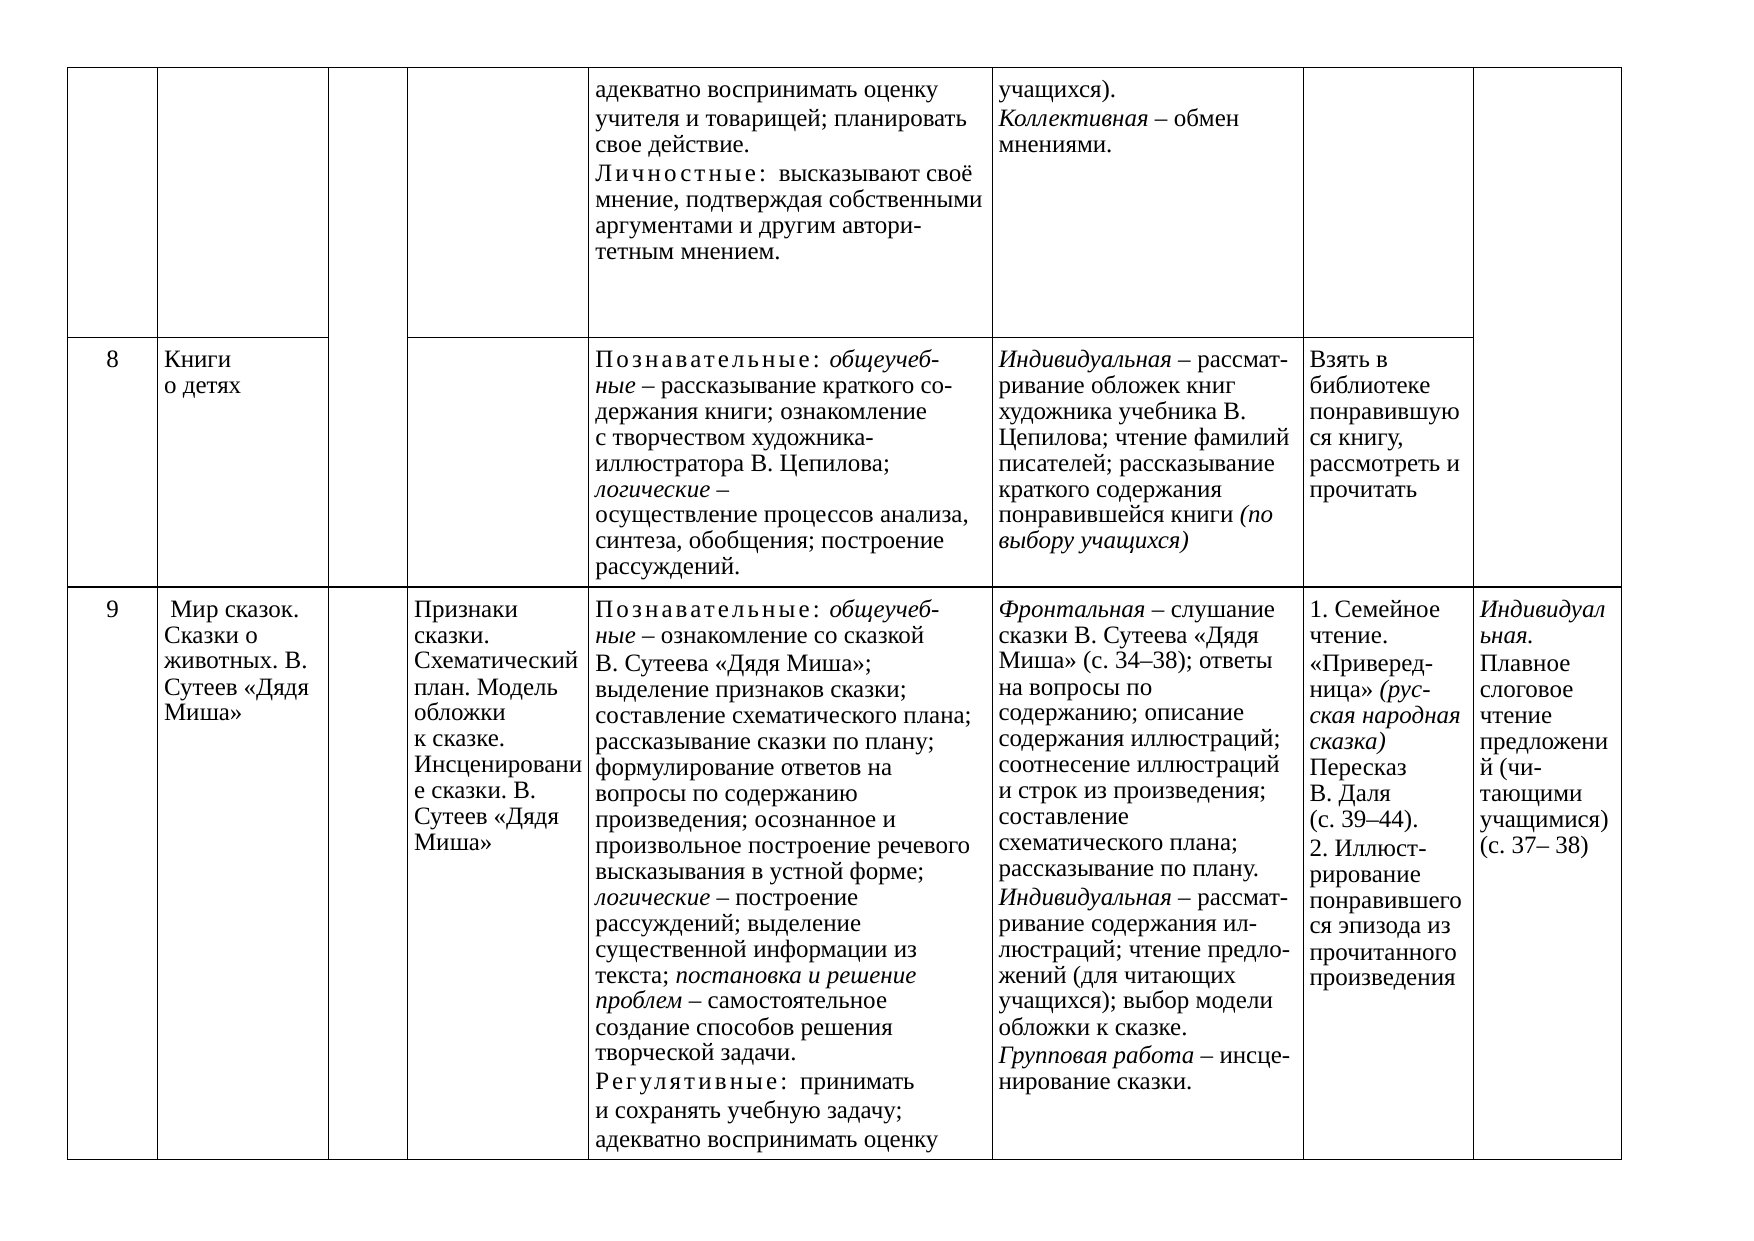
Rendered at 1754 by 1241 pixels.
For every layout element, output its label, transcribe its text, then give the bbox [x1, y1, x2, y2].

table_cell 9 [68, 588, 157, 1159]
table_cell [408, 68, 588, 337]
table_cell Познавательные: общеучеб- ные – ознакомление со сказкой В. Сутеева «Дядя Миша»; выделение признаков сказки; составление схематического плана; рассказывание сказки по плану; формулирование ответов на вопросы по содержанию произведения; осознанное и произвольное построение речевого высказывания в устной форме; логические – построение рассуждений; выделение существенной информации из текста; постановка и решение проблем – самостоятельное создание способов решения творческой задачи. Регулятивные: принимать и сохранять учебную задачу; адекватно воспринимать оценку [589, 588, 992, 1159]
table_cell 8 [68, 338, 157, 586]
table_cell [158, 68, 328, 337]
table_cell Индивидуальная. Плавное слоговое чтение предложений (чи- тающими учащимися) (с. 37– 38) [1474, 588, 1621, 1159]
table_cell Индивидуальная – рассмат- ривание обложек книг художника учебника В. Цепилова; чтение фамилий писателей; рассказывание краткого содержания понравившейся книги (по выбору учащихся) [993, 338, 1303, 586]
table_cell [329, 588, 407, 1159]
table_cell учащихся). Коллективная – обмен мнениями. [993, 68, 1303, 337]
table_cell Мир сказок. Сказки о животных. В. Сутеев «Дядя Миша» [158, 588, 328, 1159]
table_cell 1. Семейное чтение. «Приверед- ница» (рус-ская народная сказка) Пересказ В. Даля (с. 39–44). 2. Иллюст- рирование понравившегося эпизода из прочитанного произведения [1304, 588, 1473, 1159]
table_cell адекватно воспринимать оценку учителя и товарищей; планировать свое действие. Личностные: высказывают своё мнение, подтверждая собственными аргументами и другим автори- тетным мнением. [589, 68, 992, 337]
table_cell Познавательные: общеучеб- ные – рассказывание краткого со- держания книги; ознакомление с творчеством художника-иллюстратора В. Цепилова; логические – осуществление процессов анализа, синтеза, обобщения; построение рассуждений. [589, 338, 992, 586]
table_cell Книги о детях [158, 338, 328, 586]
table_cell [329, 68, 407, 586]
table_cell Фронтальная – слушание сказки В. Сутеева «Дядя Миша» (с. 34–38); ответы на вопросы по содержанию; описание содержания иллюстраций; соотнесение иллюстраций и строк из произведения; составление схематического плана; рассказывание по плану. Индивидуальная – рассмат- ривание содержания ил- люстраций; чтение предло- жений (для читающих учащихся); выбор модели обложки к сказке. Групповая работа – инсце- нирование сказки. [993, 588, 1303, 1159]
table_cell [1304, 68, 1473, 337]
table_cell [408, 338, 588, 586]
table_cell Взять в библиотеке понравившуюся книгу, рассмотреть и прочитать [1304, 338, 1473, 586]
table_cell [1474, 68, 1621, 586]
table_cell [68, 68, 157, 337]
table_cell Признаки сказки. Схематический план. Модель обложки к сказке. Инсценирование сказки. В. Сутеев «Дядя Миша» [408, 588, 588, 1159]
